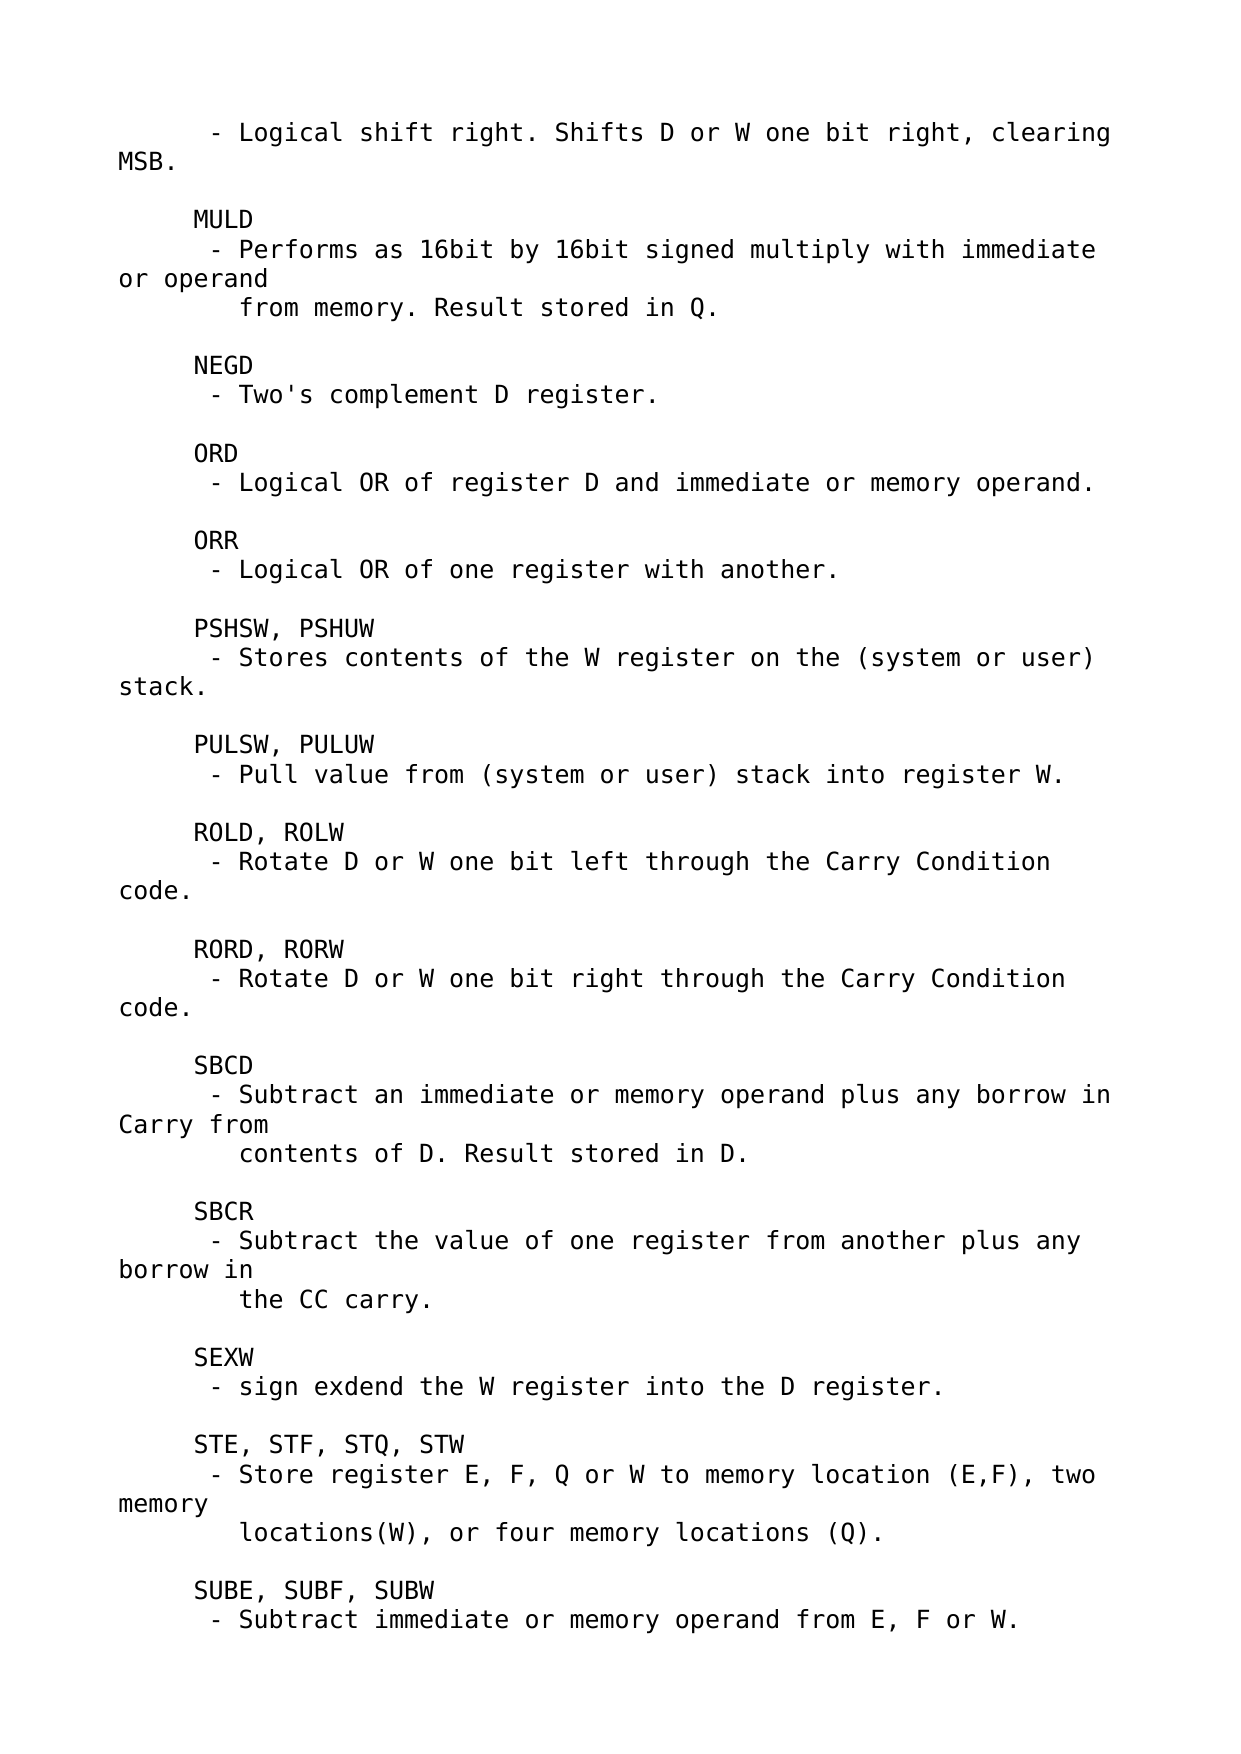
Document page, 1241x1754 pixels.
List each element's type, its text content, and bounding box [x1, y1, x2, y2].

text - Logical shift right. Shifts D or W one bit right, clearing MSB. MULD - Performs as 16bit by 16bit signed multiply with immediate or operand from memory. Result stored in Q. NEGD - Two's complement D register. ORD - Logical OR of register D and immediate or memory operand. ORR - Logical OR of one register with another. PSHSW, PSHUW - Stores contents of the W register on the (system or user) stack. PULSW, PULUW - Pull value from (system or user) stack into register W. ROLD, ROLW - Rotate D or W one bit left through the Carry Condition code. RORD, RORW - Rotate D or W one bit right through the Carry Condition code. SBCD - Subtract an immediate or memory operand plus any borrow in Carry from contents of D. Result stored in D. SBCR - Subtract the value of one register from another plus any borrow in the CC carry. SEXW - sign exdend the W register into the D register. STE, STF, STQ, STW - Store register E, F, Q or W to memory location (E,F), two memory locations(W), or four memory locations (Q). SUBE, SUBF, SUBW - Subtract immediate or memory operand from E, F or W. [118, 118, 1122, 1635]
